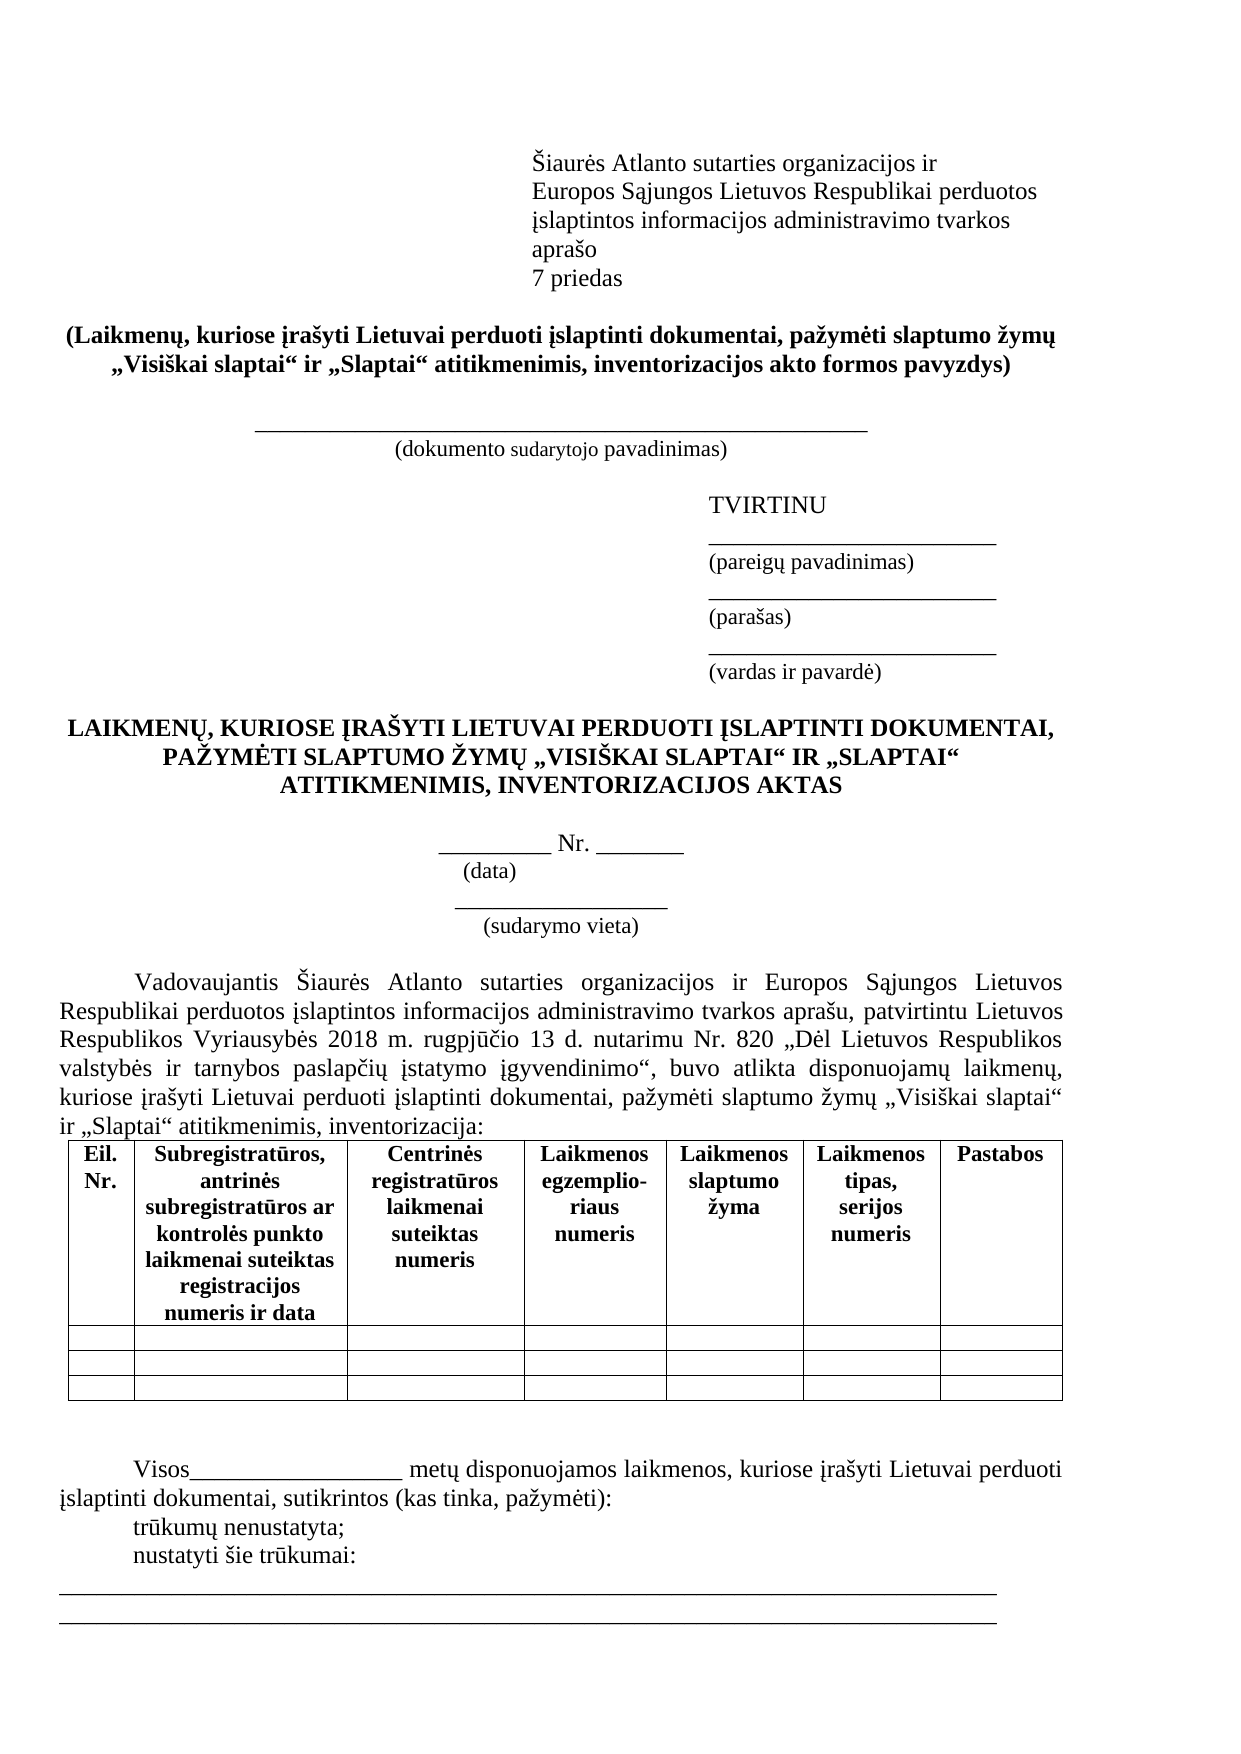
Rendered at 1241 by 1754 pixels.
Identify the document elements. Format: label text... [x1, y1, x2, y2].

table_cell [525, 1326, 666, 1350]
text (data) [59, 857, 1063, 883]
table_cell [804, 1326, 940, 1350]
table_header Laikmenos tipas, serijos numeris [804, 1141, 940, 1325]
text nustatyti šie trūkumai: [59, 1540, 1063, 1569]
text _________________ [59, 883, 1063, 912]
text _______________________ [59, 574, 1063, 603]
table_cell [348, 1376, 524, 1400]
table_cell [135, 1326, 347, 1350]
text ___________________________________________________________________________ [59, 1569, 1063, 1598]
text Vadovaujantis Šiaurės Atlanto sutarties organizacijos ir Europos Sąjungos Lietuvos Respublikai perduotos įslaptintos informacijos administravimo tvarkos aprašu, patvirtintu Lietuvos Respublikos Vyriausybės 2018 m. rugpjūčio 13 d. nutarimu Nr. 820 „Dėl Lietuvos Respublikos valstybės ir tarnybos paslapčių įstatymo įgyvendinimo“, buvo atlikta disponuojamų laikmenų, kuriose įrašyti Lietuvai perduoti įslaptinti dokumentai, pažymėti slaptumo žymų „Visiškai slaptai“ ir „Slaptai“ atitikmenimis, inventorizacija: [59, 967, 1063, 1139]
table_cell [348, 1326, 524, 1350]
text (pareigų pavadinimas) [59, 548, 1063, 574]
text (vardas ir pavardė) [59, 658, 1063, 684]
text LAIKMENŲ, KURIOSE ĮRAŠYTI LIETUVAI PERDUOTI ĮSLAPTINTI DOKUMENTAI, PAŽYMĖTI SLAPTUMO ŽYMŲ „VISIŠKAI SLAPTAI“ IR „SLAPTAI“ ATITIKMENIMIS, INVENTORIZACIJOS AKTAS [59, 713, 1063, 799]
table_header Laikmenos egzemplio-riaus numeris [525, 1141, 666, 1325]
text _________________________________________________ [59, 406, 1063, 435]
table_cell [667, 1326, 803, 1350]
text Europos Sąjungos Lietuvos Respublikai perduotos įslaptintos informacijos administravimo tvarkos aprašo [532, 176, 1063, 263]
table_cell [667, 1376, 803, 1400]
table_cell [69, 1326, 134, 1350]
text 7 priedas [532, 263, 1063, 291]
text Visos_________________ metų disponuojamos laikmenos, kuriose įrašyti Lietuvai perduoti įslaptinti dokumentai, sutikrintos (kas tinka, pažymėti): [59, 1454, 1063, 1512]
text _______________________ [59, 629, 1063, 658]
text _______________________ [59, 519, 1063, 548]
text (sudarymo vieta) [59, 912, 1063, 938]
text ___________________________________________________________________________ [59, 1598, 1063, 1627]
table_header Pastabos [941, 1141, 1062, 1325]
table_header Centrinės registratūros laikmenai suteiktas numeris [348, 1141, 524, 1325]
table_cell [525, 1376, 666, 1400]
table_cell [941, 1326, 1062, 1350]
table_cell [69, 1351, 134, 1375]
table_cell [804, 1376, 940, 1400]
table_header Eil. Nr. [69, 1141, 134, 1325]
table_cell [525, 1351, 666, 1375]
text TVIRTINU [59, 490, 1063, 519]
table_header Subregistratūros, antrinės subregistratūros ar kontrolės punkto laikmenai suteiktas registracijos numeris ir data [135, 1141, 347, 1325]
text trūkumų nenustatyta; [59, 1512, 1063, 1540]
table_cell [667, 1351, 803, 1375]
text (Laikmenų, kuriose įrašyti Lietuvai perduoti įslaptinti dokumentai, pažymėti slaptumo žymų „Visiškai slaptai“ ir „Slaptai“ atitikmenimis, inventorizacijos akto formos pavyzdys) [59, 320, 1063, 378]
table_cell [135, 1351, 347, 1375]
text _________ Nr. _______ [59, 828, 1063, 857]
table_cell [69, 1376, 134, 1400]
table_cell [135, 1376, 347, 1400]
table_cell [804, 1351, 940, 1375]
table_cell [941, 1351, 1062, 1375]
table_cell [348, 1351, 524, 1375]
table_header Laikmenos slaptumo žyma [667, 1141, 803, 1325]
text (parašas) [59, 603, 1063, 629]
table_cell [941, 1376, 1062, 1400]
text Šiaurės Atlanto sutarties organizacijos ir [532, 148, 1063, 176]
text (dokumento sudarytojo pavadinimas) [59, 435, 1063, 461]
